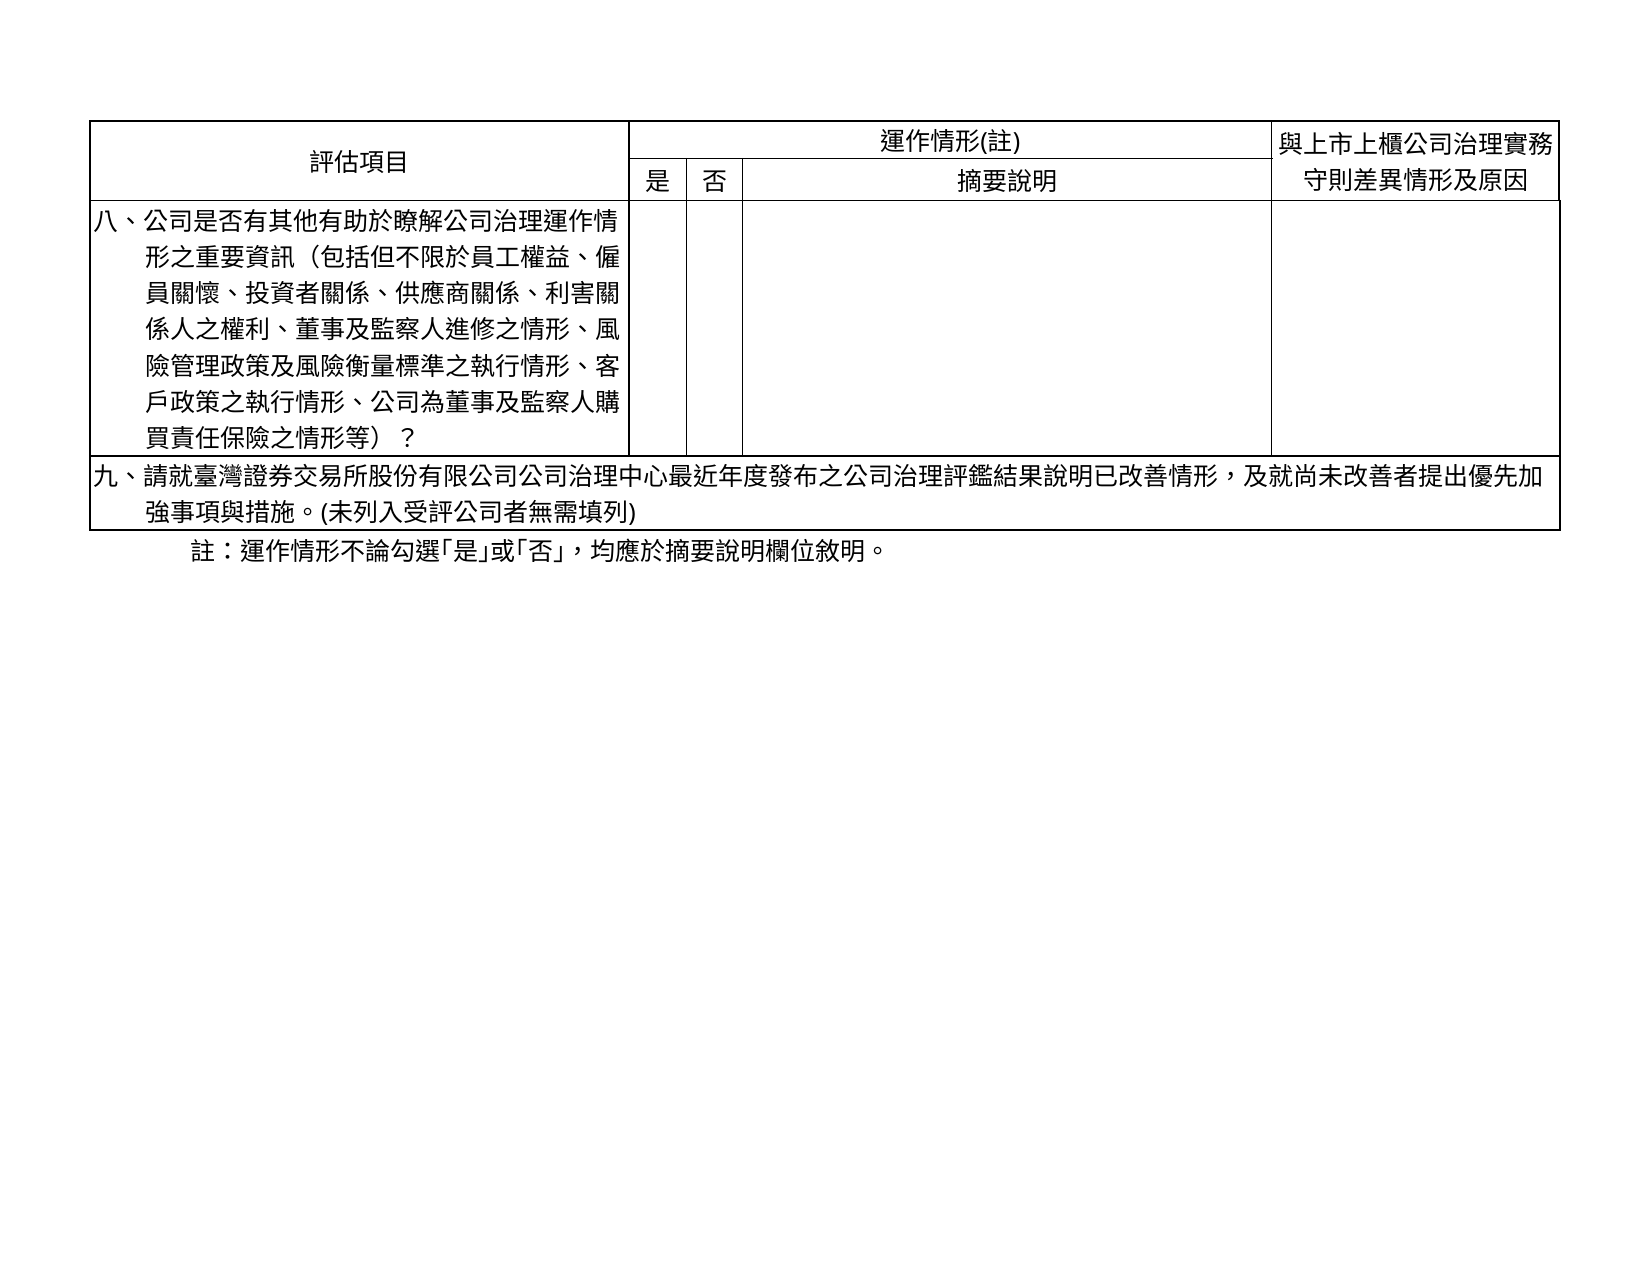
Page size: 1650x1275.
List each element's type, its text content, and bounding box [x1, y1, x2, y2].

table_header 評估項目 [91, 122, 628, 200]
table_cell [630, 201, 686, 455]
table_cell [743, 201, 1271, 455]
table_cell 八、公司是否有其他有助於瞭解公司治理運作情形之重要資訊（包括但不限於員工權益、僱員關懷、投資者關係、供應商關係、利害關係人之權利、董事及監察人進修之情形、風險管理政策及風險衡量標準之執行情形、客戶政策之執行情形、公司為董事及監察人購買責任保險之情形等）？ [91, 201, 628, 455]
table_cell 否 [687, 159, 742, 200]
table_cell [1272, 201, 1559, 455]
table_cell [687, 201, 742, 455]
table_cell 摘要說明 [743, 159, 1271, 200]
table_cell 是 [630, 159, 686, 200]
table_cell 九、請就臺灣證券交易所股份有限公司公司治理中心最近年度發布之公司治理評鑑結果說明已改善情形，及就尚未改善者提出優先加強事項與措施。(未列入受評公司者無需填列) [91, 457, 1559, 529]
table_header 與上市上櫃公司治理實務守則差異情形及原因 [1272, 122, 1558, 200]
text 註：運作情形不論勾選｢是｣或｢否｣，均應於摘要說明欄位敘明。 [191, 531, 1560, 568]
table_header 運作情形(註) [630, 122, 1271, 158]
